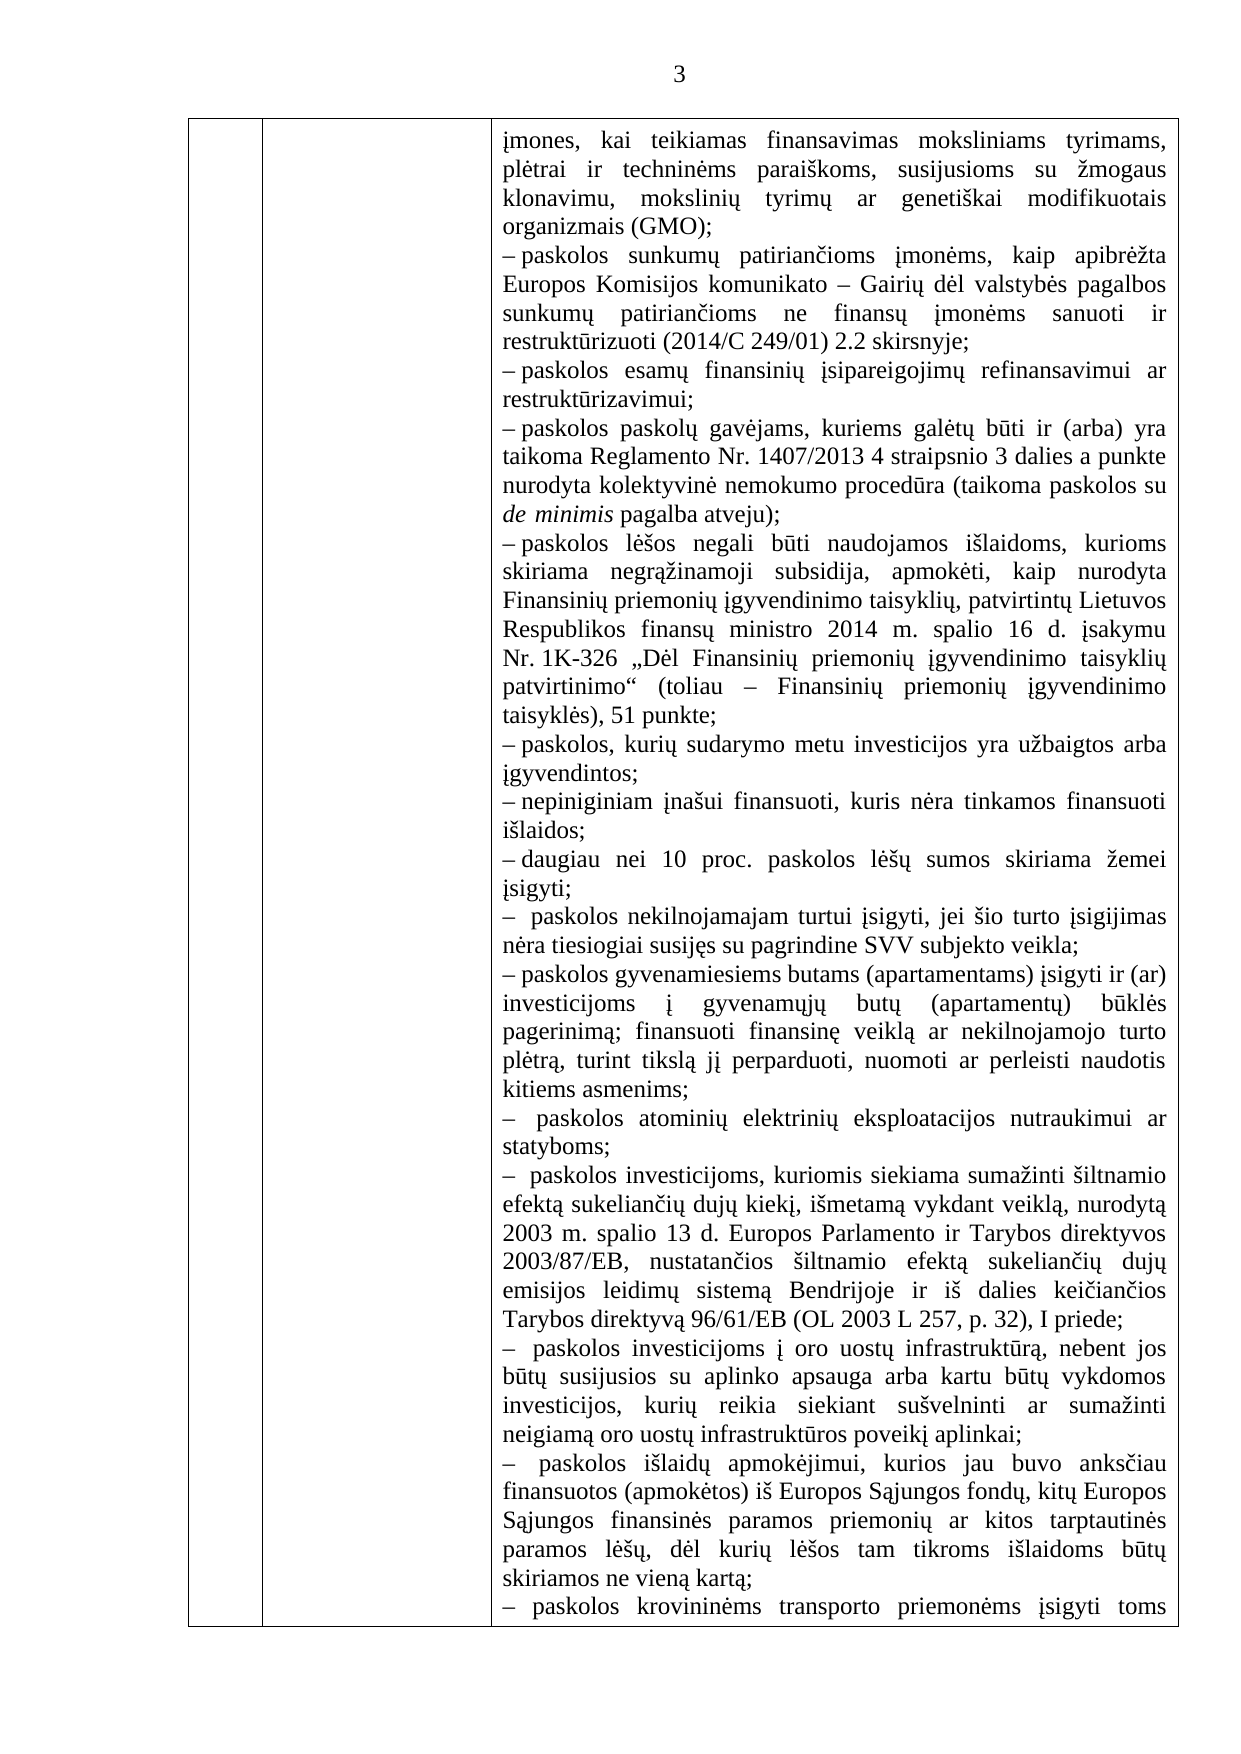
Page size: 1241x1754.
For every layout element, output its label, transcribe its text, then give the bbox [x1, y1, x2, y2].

table_cell [263, 119, 491, 1626]
table_cell [189, 119, 262, 1626]
table_cell įmones, kai teikiamas finansavimas moksliniams tyrimams, plėtrai ir techninėms paraiškoms, susijusioms su žmogaus klonavimu, mokslinių tyrimų ar genetiškai modifikuotais organizmais (GMO); – paskolos sunkumų patiriančioms įmonėms, kaip apibrėžta Europos Komisijos komunikato – Gairių dėl valstybės pagalbos sunkumų patiriančioms ne finansų įmonėms sanuoti ir restruktūrizuoti (2014/C 249/01) 2.2 skirsnyje; – paskolos esamų finansinių įsipareigojimų refinansavimui ar restruktūrizavimui; – paskolos paskolų gavėjams, kuriems galėtų būti ir (arba) yra taikoma Reglamento Nr. 1407/2013 4 straipsnio 3 dalies a punkte nurodyta kolektyvinė nemokumo procedūra (taikoma paskolos su de minimis pagalba atveju); – paskolos lėšos negali būti naudojamos išlaidoms, kurioms skiriama negrąžinamoji subsidija, apmokėti, kaip nurodyta Finansinių priemonių įgyvendinimo taisyklių, patvirtintų Lietuvos Respublikos finansų ministro 2014 m. spalio 16 d. įsakymu Nr. 1K-326 „Dėl Finansinių priemonių įgyvendinimo taisyklių patvirtinimo“ (toliau – Finansinių priemonių įgyvendinimo taisyklės), 51 punkte; – paskolos, kurių sudarymo metu investicijos yra užbaigtos arba įgyvendintos; – nepiniginiam įnašui finansuoti, kuris nėra tinkamos finansuoti išlaidos; – daugiau nei 10 proc. paskolos lėšų sumos skiriama žemei įsigyti; – paskolos nekilnojamajam turtui įsigyti, jei šio turto įsigijimas nėra tiesiogiai susijęs su pagrindine SVV subjekto veikla; – paskolos gyvenamiesiems butams (apartamentams) įsigyti ir (ar) investicijoms į gyvenamųjų butų (apartamentų) būklės pagerinimą; finansuoti finansinę veiklą ar nekilnojamojo turto plėtrą, turint tikslą jį perparduoti, nuomoti ar perleisti naudotis kitiems asmenims; – paskolos atominių elektrinių eksploatacijos nutraukimui ar statyboms; – paskolos investicijoms, kuriomis siekiama sumažinti šiltnamio efektą sukeliančių dujų kiekį, išmetamą vykdant veiklą, nurodytą 2003 m. spalio 13 d. Europos Parlamento ir Tarybos direktyvos 2003/87/EB, nustatančios šiltnamio efektą sukeliančių dujų emisijos leidimų sistemą Bendrijoje ir iš dalies keičiančios Tarybos direktyvą 96/61/EB (OL 2003 L 257, p. 32), I priede; – paskolos investicijoms į oro uostų infrastruktūrą, nebent jos būtų susijusios su aplinko apsauga arba kartu būtų vykdomos investicijos, kurių reikia siekiant sušvelninti ar sumažinti neigiamą oro uostų infrastruktūros poveikį aplinkai; – paskolos išlaidų apmokėjimui, kurios jau buvo anksčiau finansuotos (apmokėtos) iš Europos Sąjungos fondų, kitų Europos Sąjungos finansinės paramos priemonių ar kitos tarptautinės paramos lėšų, dėl kurių lėšos tam tikroms išlaidoms būtų skiriamos ne vieną kartą; – paskolos krovininėms transporto priemonėms įsigyti toms [492, 119, 1178, 1626]
